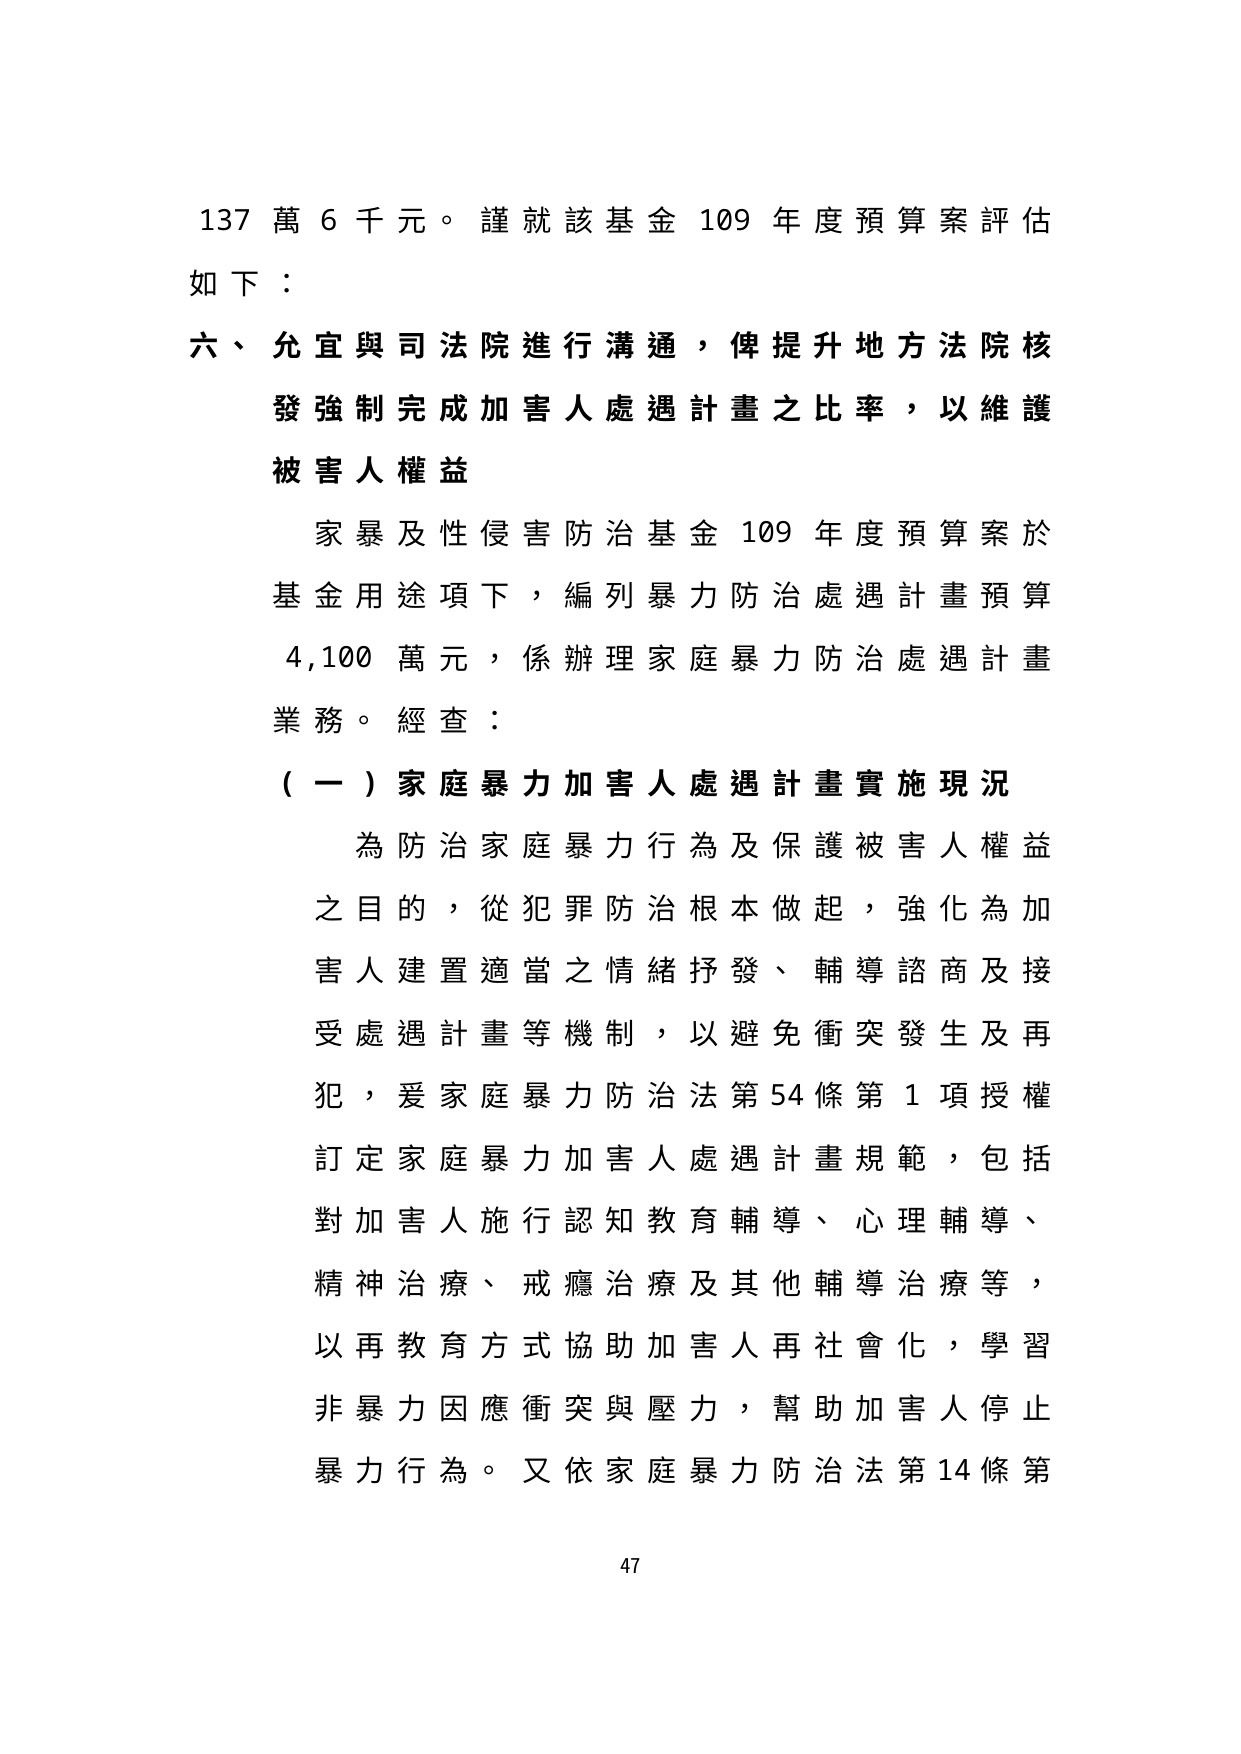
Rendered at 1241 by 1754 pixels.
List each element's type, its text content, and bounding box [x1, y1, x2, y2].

text 六、允宜與司法院進行溝通，俾提升地方法院核發強制完成加害人處遇計畫之比率，以維護被害人權益 [183, 302, 1058, 490]
text 為加強推動家庭暴力及性侵害防治相關工作，依家庭暴力防治法第6條規定，自105年度設置家庭暴力及性侵害防治基金(下稱家暴及性侵害防治基金)。該基金109年度預算案編列基金來源2億4,336萬2千元，基金用途2億4,040萬5千元，基金來源用途相抵後賸餘295萬7千元，較108年度預算案賸餘158萬1千元，增加137萬6千元。謹就該基金109年度預算案評估如下： [183, 177, 1058, 302]
text 家暴及性侵害防治基金109年度預算案於基金用途項下，編列暴力防治處遇計畫預算4,100萬元，係辦理家庭暴力防治處遇計畫業務。經查： [242, 490, 1058, 740]
text (一)家庭暴力加害人處遇計畫實施現況 [242, 740, 1058, 802]
text 為防治家庭暴力行為及保護被害人權益之目的，從犯罪防治根本做起，強化為加害人建置適當之情緒抒發、輔導諮商及接受處遇計畫等機制，以避免衝突發生及再犯，爰家庭暴力防治法第54條第1項授權訂定家庭暴力加害人處遇計畫規範，包括對加害人施行認知教育輔導、心理輔導、精神治療、戒癮治療及其他輔導治療等，以再教育方式協助加害人再社會化，學習非暴力因應衝突與壓力，幫助加害人停止暴力行為。又依家庭暴力防治法第14條第 [271, 802, 1058, 1490]
